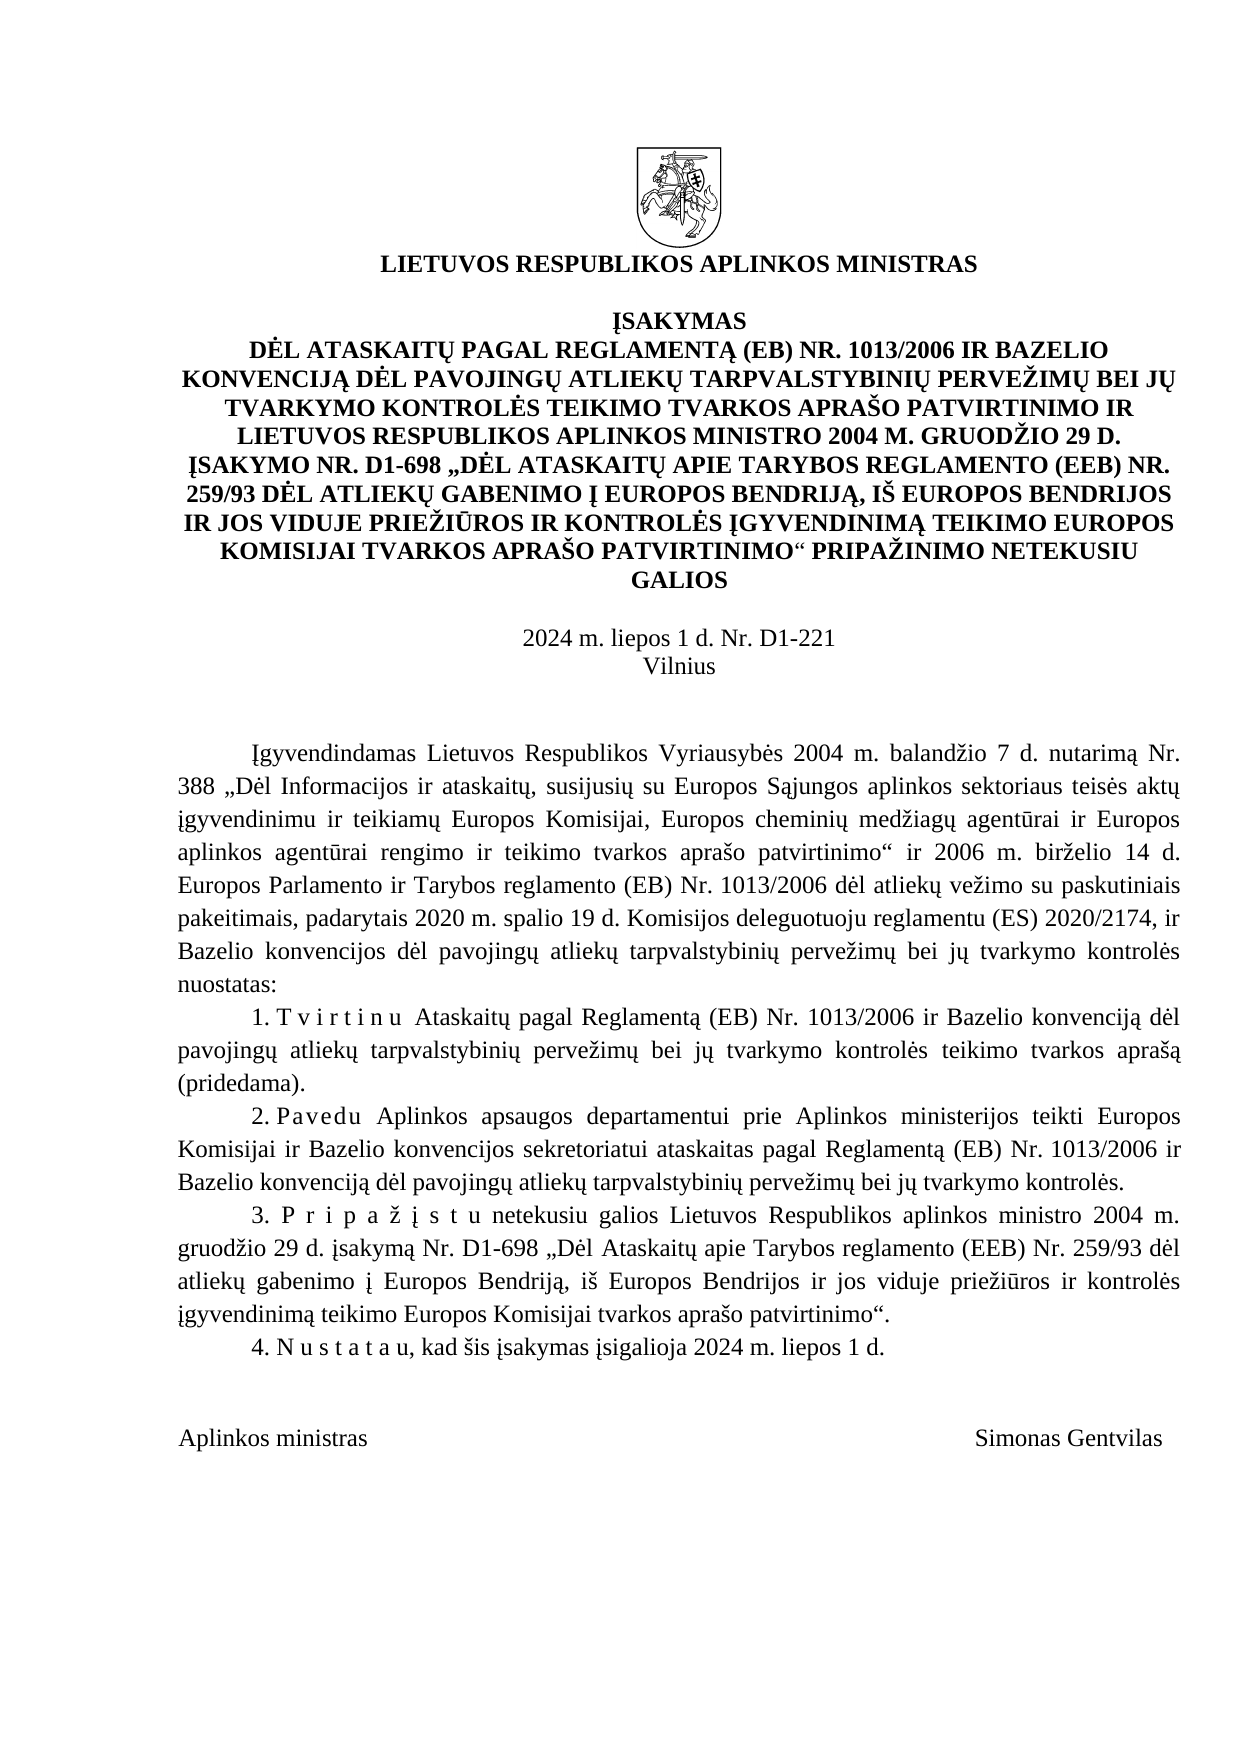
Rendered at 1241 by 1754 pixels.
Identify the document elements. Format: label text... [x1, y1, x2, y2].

text 1. Tvirtinu Ataskaitų pagal Reglamentą (EB) Nr. 1013/2006 ir Bazelio konvenciją dėl pavojingų atliekų tarpvalstybinių pervežimų bei jų tvarkymo kontrolės teikimo tvarkos aprašą (pridedama). [177, 1002, 1181, 1097]
text 2. Pavedu Aplinkos apsaugos departamentui prie Aplinkos ministerijos teikti Europos Komisijai ir Bazelio konvencijos sekretoriatui ataskaitas pagal Reglamentą (EB) Nr. 1013/2006 ir Bazelio konvenciją dėl pavojingų atliekų tarpvalstybinių pervežimų bei jų tvarkymo kontrolės. [177, 1101, 1181, 1196]
text 3. P r i p a ž į s t u netekusiu galios Lietuvos Respublikos aplinkos ministro 2004 m. gruodžio 29 d. įsakymą Nr. D1-698 „Dėl ataskaitų apie Tarybos reglamento (EEB) Nr. 259/93 dėl atliekų gabenimo į Europos Bendriją, iš Europos Bendrijos ir jos viduje priežiūros ir kontrolės įgyvendinimą teikimo Europos Komisijai tvarkos aprašo patvirtinimo“. [177, 1200, 1181, 1328]
text 2024 m. liepos 1 d. Nr. D1-221 [177, 623, 1181, 651]
text DĖL ATASKAITŲ PAGAL REGLAMENTĄ (EB) NR. 1013/2006 IR BAZELIO KONVENCIJĄ DĖL PAVOJINGŲ ATLIEKŲ TARPVALSTYBINIŲ PERVEŽIMŲ BEI JŲ TVARKYMO KONTROLĖS TEIKIMO TVARKOS APRAŠO PATVIRTINIMO IR LIETUVOS RESPUBLIKOS APLINKOS MINISTRO 2004 M. GRUODŽIO 29 D. ĮSAKYMO NR. D1-698 „DĖL ATASKAITŲ APIE TARYBOS REGLAMENTO (EEB) NR. 259/93 DĖL ATLIEKŲ GABENIMO Į EUROPOS BENDRIJĄ, IŠ EUROPOS BENDRIJOS IR JOS VIDUJE PRIEŽIŪROS IR KONTROLĖS ĮGYVENDINIMĄ TEIKIMO EUROPOS KOMISIJAI TVARKOS APRAŠO PATVIRTINIMO“ PRIPAŽINIMO NETEKUSIU GALIOS [177, 335, 1181, 594]
text Įgyvendindamas Lietuvos Respublikos Vyriausybės 2004 m. balandžio 7 d. nutarimą Nr. 388 „Dėl Informacijos ir ataskaitų, susijusių su Europos Sąjungos aplinkos sektoriaus teisės aktų įgyvendinimu ir teikiamų Europos Komisijai, Europos cheminių medžiagų agentūrai ir Europos aplinkos agentūrai rengimo ir teikimo tvarkos aprašo patvirtinimo“ ir 2006 m. birželio 14 d. Europos Parlamento ir Tarybos reglamento (EB) Nr. 1013/2006 dėl atliekų vežimo su paskutiniais pakeitimais, padarytais 2020 m. spalio 19 d. Komisijos deleguotuoju reglamentu (ES) 2020/2174, ir Bazelio konvencijos dėl pavojingų atliekų tarpvalstybinių pervežimų bei jų tvarkymo kontrolės nuostatas: [177, 738, 1181, 998]
text Aplinkos ministras Simonas Gentvilas [178, 1423, 1177, 1451]
text ĮSAKYMAS [177, 306, 1181, 335]
text Vilnius [177, 651, 1181, 680]
text LIETUVOS RESPUBLIKOS APLINKOS MINISTRAS [177, 249, 1181, 278]
text 4. Nustatau, kad šis įsakymas įsigalioja 2024 m. liepos 1 d. [177, 1332, 1181, 1361]
